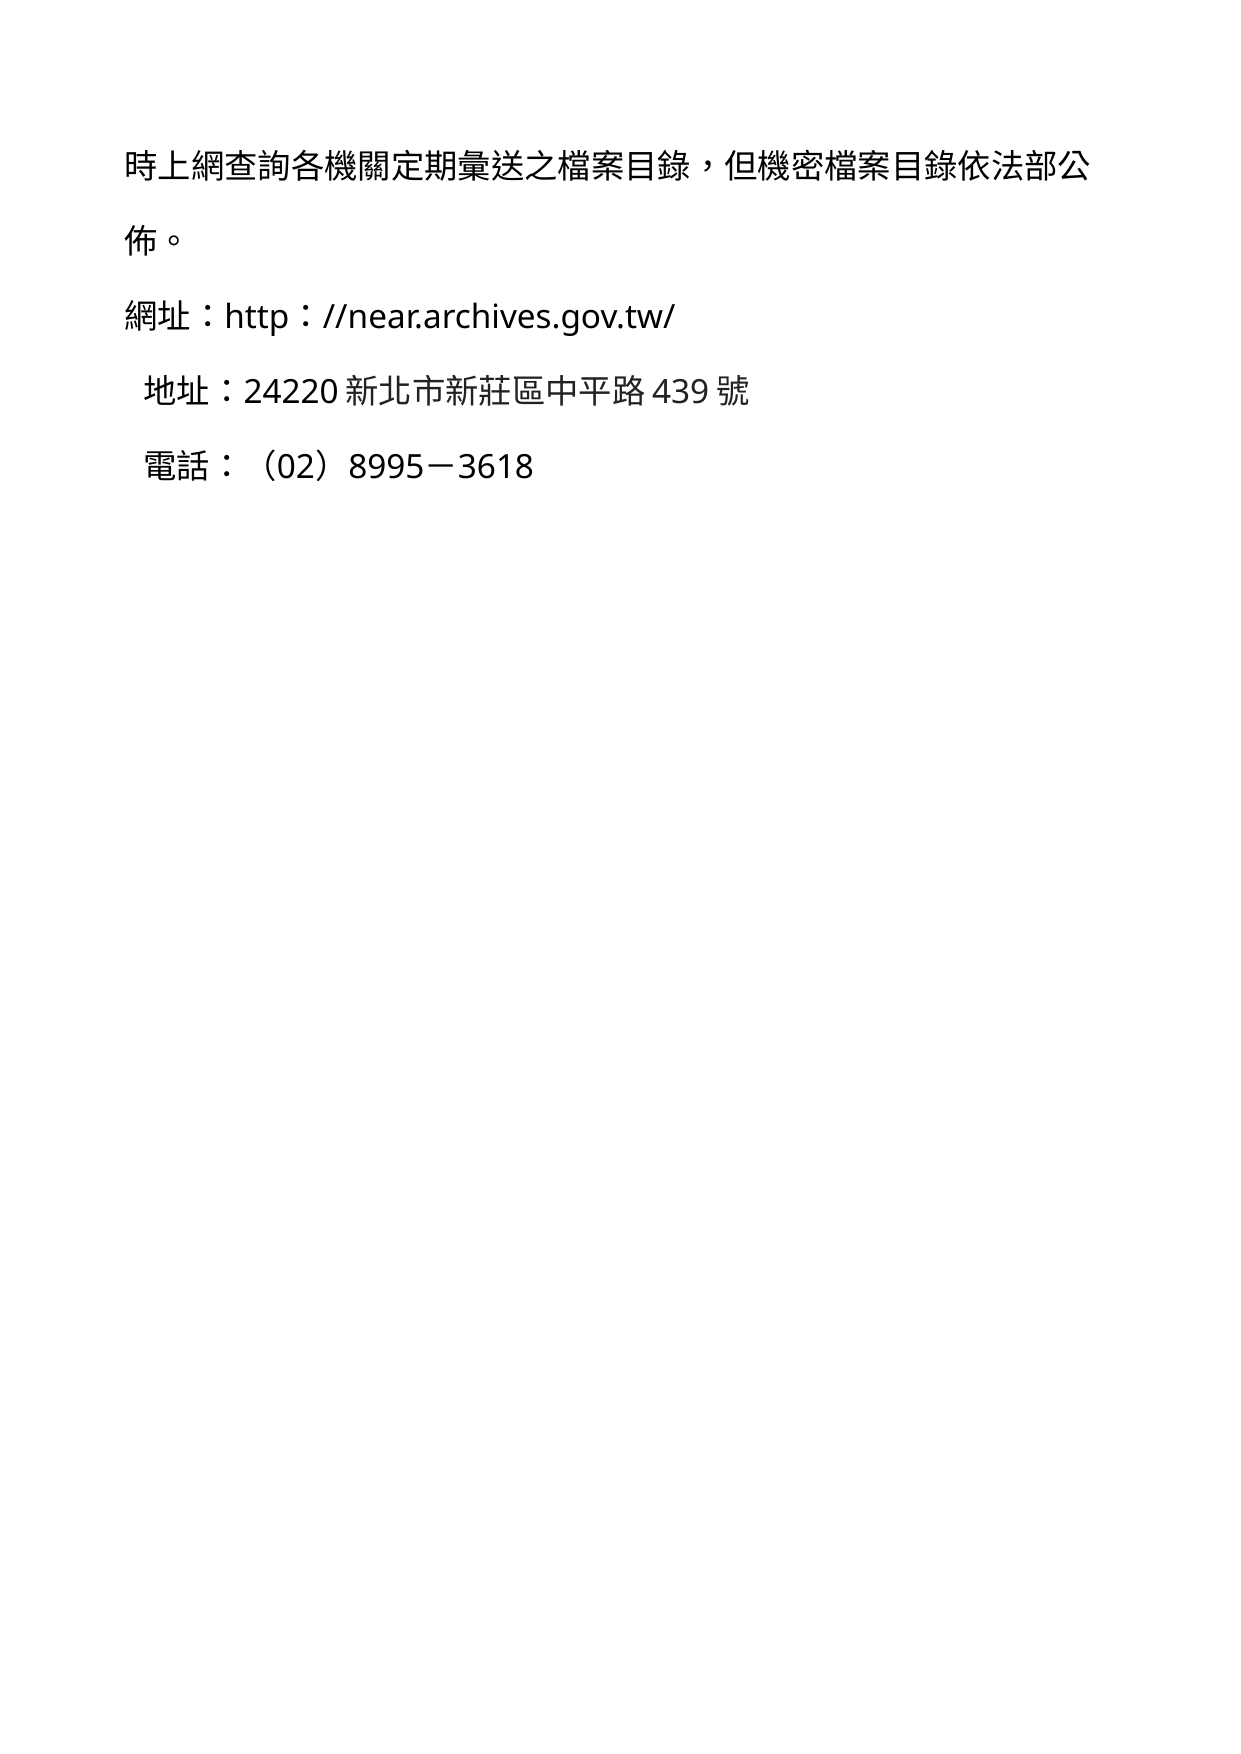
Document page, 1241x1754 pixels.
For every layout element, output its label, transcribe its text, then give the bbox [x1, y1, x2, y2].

text 地址：24220新北市新莊區中平路439號 [118, 352, 1122, 427]
text 佈。 [89, 202, 1122, 277]
text 網址：http：//near.archives.gov.tw/ [89, 277, 1122, 352]
text 時上網查詢各機關定期彙送之檔案目錄，但機密檔案目錄依法部公 [89, 127, 1122, 202]
text 電話：（02）8995－3618 [118, 427, 1122, 502]
